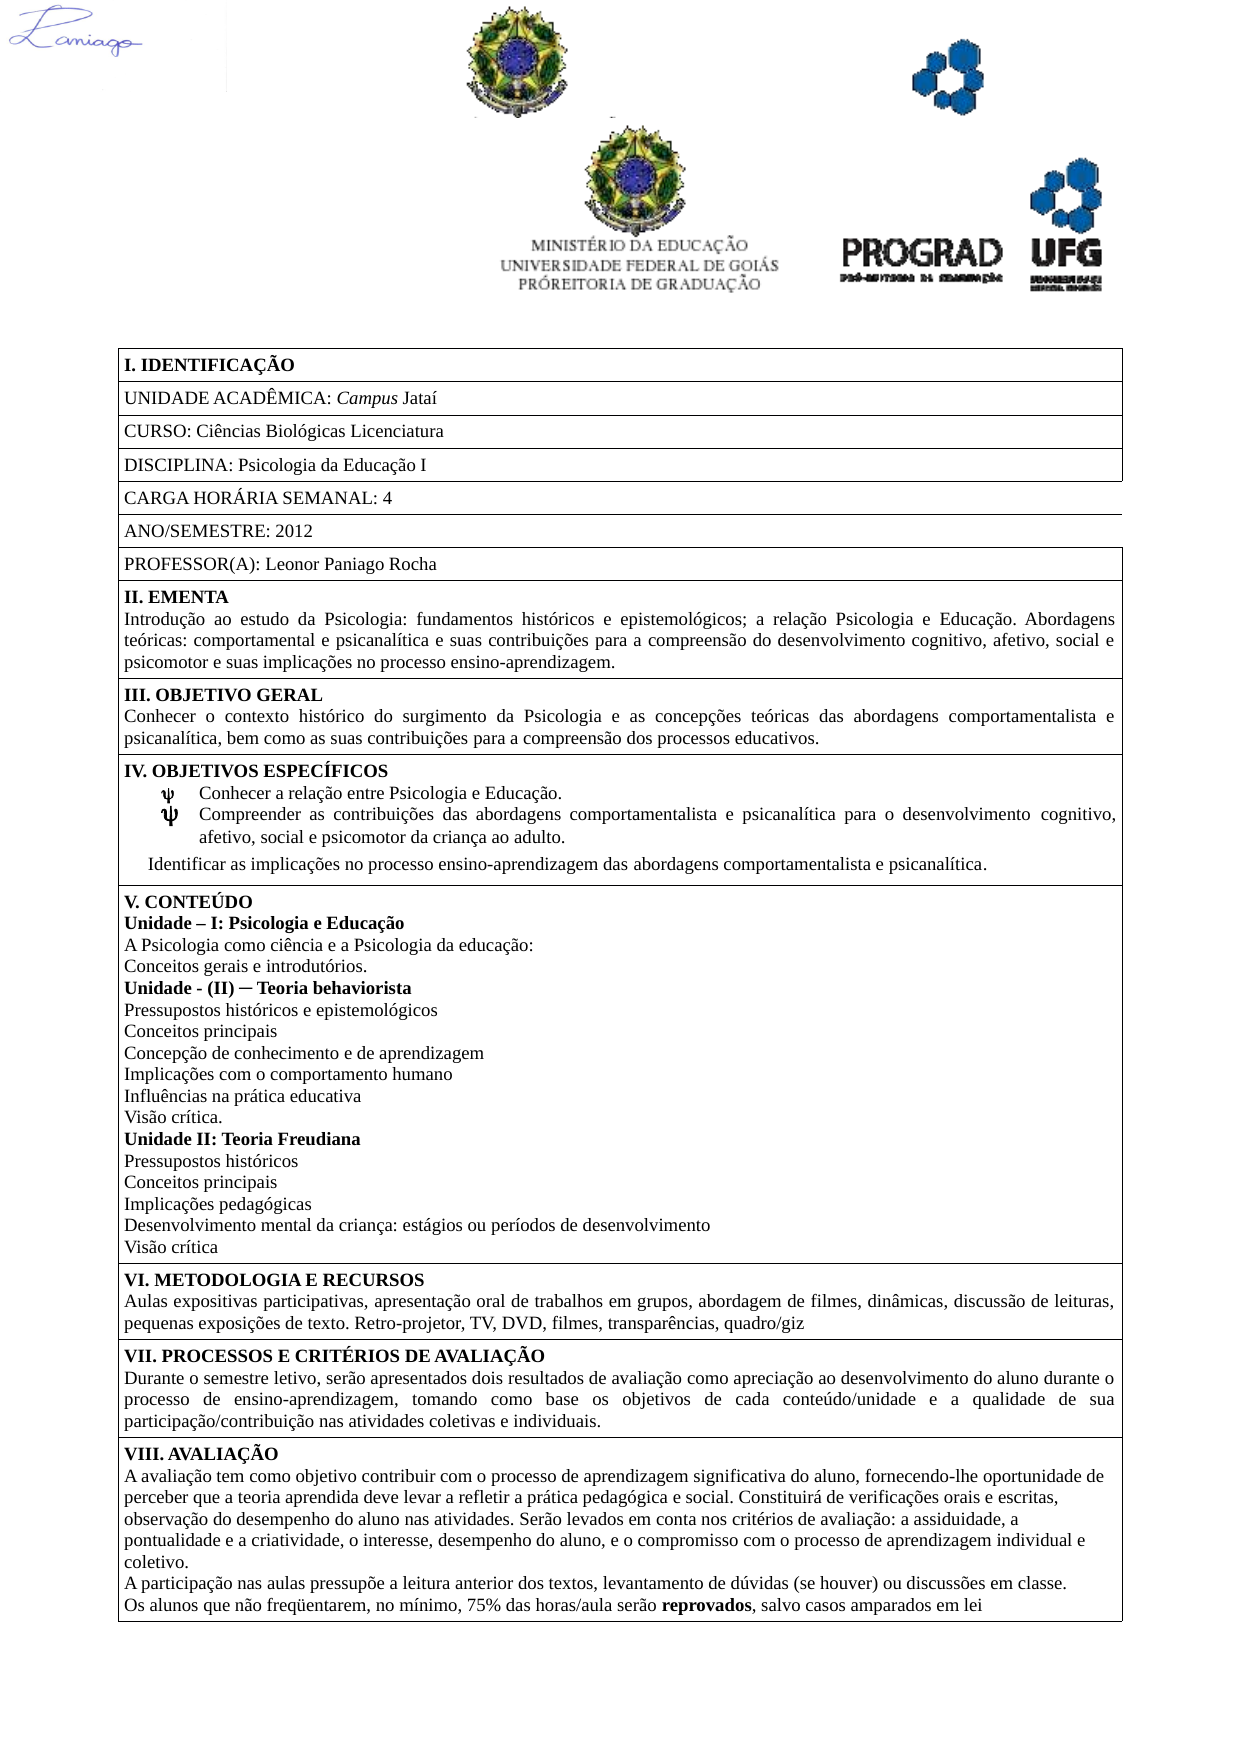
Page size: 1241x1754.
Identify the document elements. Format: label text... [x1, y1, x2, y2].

table_cell PROFESSOR(A): Leonor Paniago Rocha [119, 548, 1122, 580]
table_cell DISCIPLINA: Psicologia da Educação I [119, 449, 1122, 481]
table_cell ANO/SEMESTRE: 2012 [119, 515, 1122, 547]
table_cell UNIDADE ACADÊMICA: Campus Jataí [119, 382, 1122, 414]
table_cell II. EMENTA Introdução ao estudo da Psicologia: fundamentos históricos e epistemológicos; a relação Psicologia e Educação. Abordagens teóricas: comportamental e psicanalítica e suas contribuições para a compreensão do desenvolvimento cognitivo, afetivo, social e psicomotor e suas implicações no processo ensino-aprendizagem. [119, 581, 1122, 678]
table_cell IV. OBJETIVOS ESPECÍFICOS Conhecer a relação entre Psicologia e Educação. Compreender as contribuições das abordagens comportamentalista e psicanalítica para o desenvolvimento cognitivo, afetivo, social e psicomotor da criança ao adulto. Identificar as implicações no processo ensino-aprendizagem das abordagens comportamentalista e psicanalítica. [119, 755, 1122, 885]
table_cell V. CONTEÚDO Unidade – I: Psicologia e Educação A Psicologia como ciência e a Psicologia da educação: Conceitos gerais e introdutórios. Unidade - (II) ─ Teoria behaviorista Pressupostos históricos e epistemológicos Conceitos principais Concepção de conhecimento e de aprendizagem Implicações com o comportamento humano Influências na prática educativa Visão crítica. Unidade II: Teoria Freudiana Pressupostos históricos Conceitos principais Implicações pedagógicas Desenvolvimento mental da criança: estágios ou períodos de desenvolvimento Visão crítica [119, 886, 1122, 1263]
table_cell VIII. AVALIAÇÃO A avaliação tem como objetivo contribuir com o processo de aprendizagem significativa do aluno, fornecendo-lhe oportunidade de perceber que a teoria aprendida deve levar a refletir a prática pedagógica e social. Constituirá de verificações orais e escritas, observação do desempenho do aluno nas atividades. Serão levados em conta nos critérios de avaliação: a assiduidade, a pontualidade e a criatividade, o interesse, desempenho do aluno, e o compromisso com o processo de aprendizagem individual e coletivo. A participação nas aulas pressupõe a leitura anterior dos textos, levantamento de dúvidas (se houver) ou discussões em classe. Os alunos que não freqüentarem, no mínimo, 75% das horas/aula serão reprovados, salvo casos amparados em lei [119, 1438, 1122, 1621]
table_cell III. OBJETIVO GERAL Conhecer o contexto histórico do surgimento da Psicologia e as concepções teóricas das abordagens comportamentalista e psicanalítica, bem como as suas contribuições para a compreensão dos processos educativos. [119, 679, 1122, 754]
table_cell VII. PROCESSOS E CRITÉRIOS DE AVALIAÇÃO Durante o semestre letivo, serão apresentados dois resultados de avaliação como apreciação ao desenvolvimento do aluno durante o processo de ensino-aprendizagem, tomando como base os objetivos de cada conteúdo/unidade e a qualidade de sua participação/contribuição nas atividades coletivas e individuais. [119, 1340, 1122, 1437]
table_cell CARGA HORÁRIA SEMANAL: 4 [119, 482, 1122, 514]
table_header I. IDENTIFICAÇÃO [119, 349, 1122, 381]
picture [0, 0, 1122, 327]
table_cell VI. METODOLOGIA E RECURSOS Aulas expositivas participativas, apresentação oral de trabalhos em grupos, abordagem de filmes, dinâmicas, discussão de leituras, pequenas exposições de texto. Retro-projetor, TV, DVD, filmes, transparências, quadro/giz [119, 1264, 1122, 1339]
table_cell CURSO: Ciências Biológicas Licenciatura [119, 416, 1122, 448]
